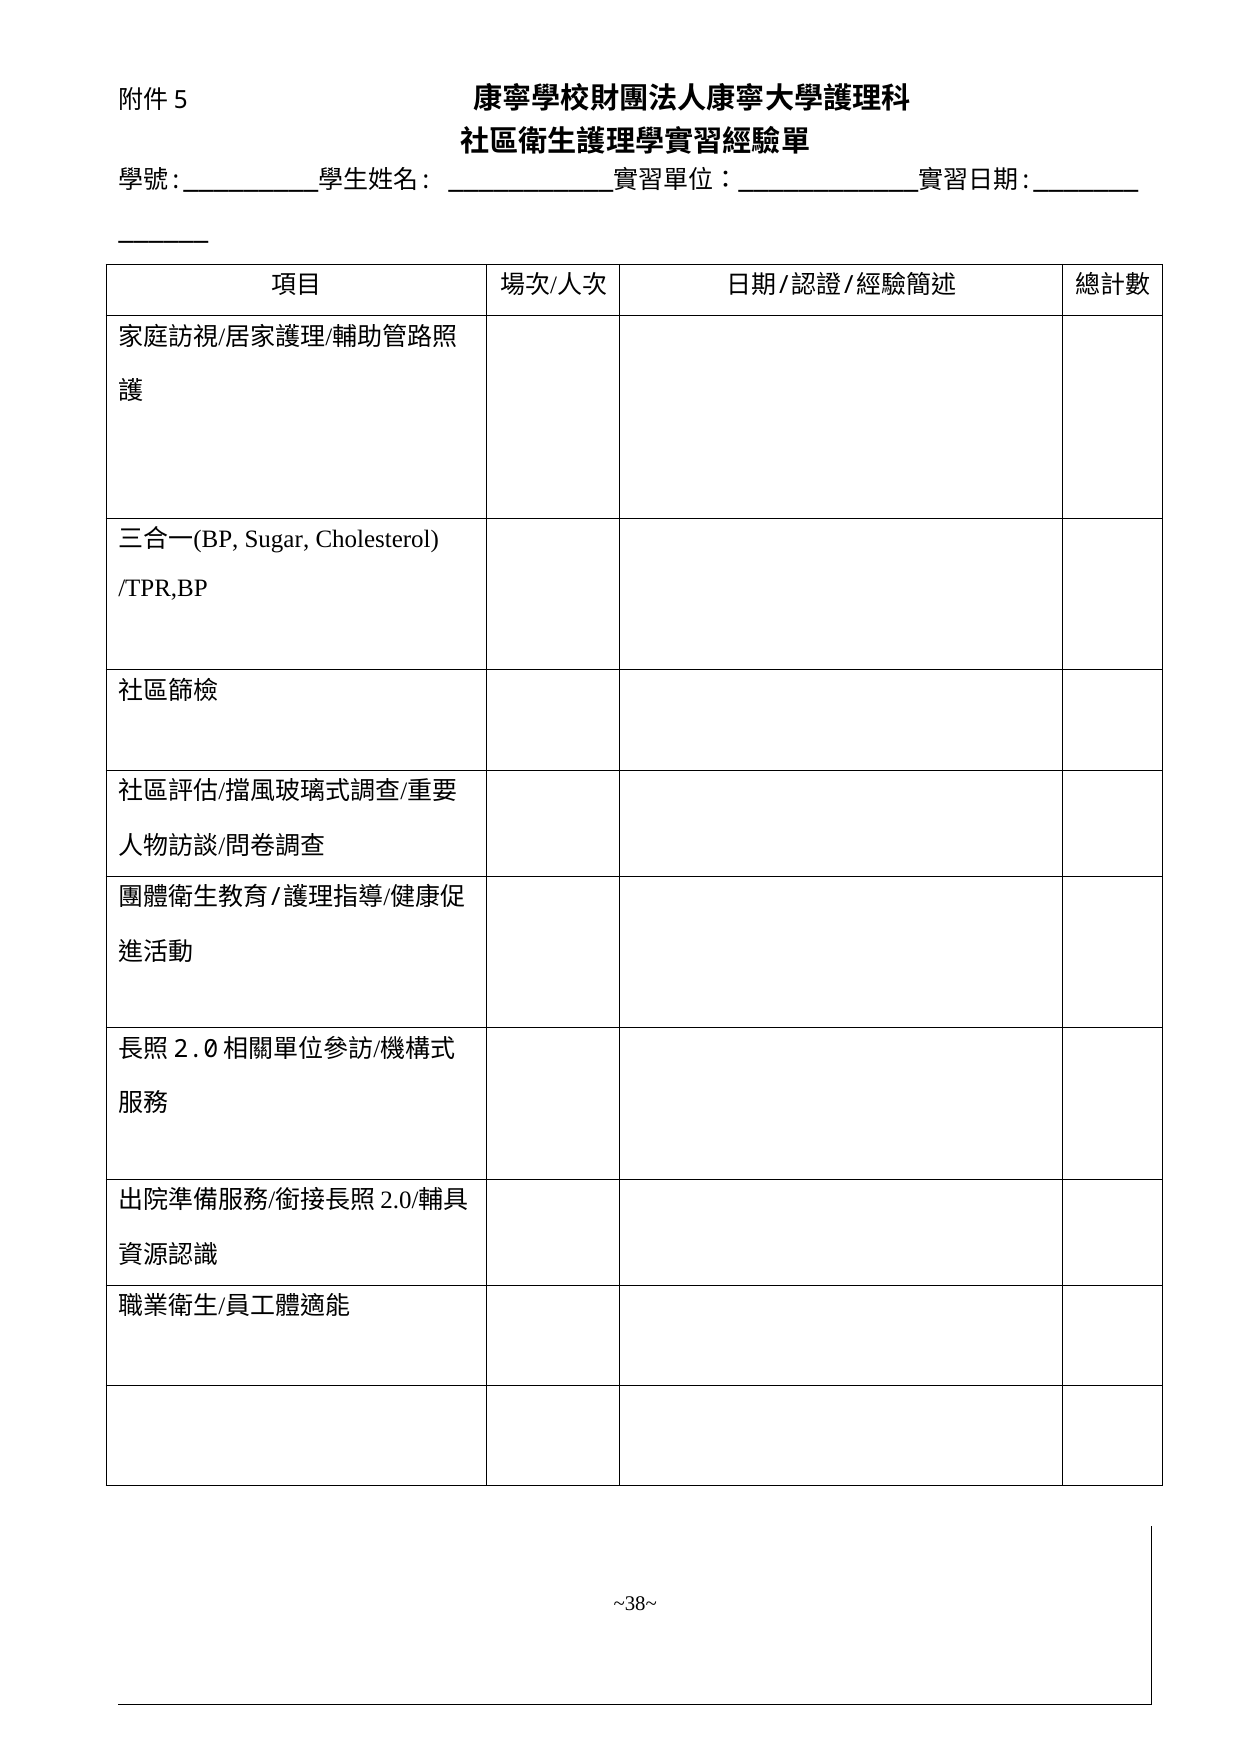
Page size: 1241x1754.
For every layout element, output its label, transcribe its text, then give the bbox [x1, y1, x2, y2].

table_cell 職業衛生/員工體適能 [107, 1286, 486, 1385]
table_cell 出院準備服務/銜接長照2.0/輔具資源認識 [107, 1180, 486, 1284]
table_cell 家庭訪視/居家護理/輔助管路照護 [107, 316, 486, 518]
table_cell [487, 1028, 619, 1179]
table_cell [620, 1386, 1062, 1485]
table_cell [487, 771, 619, 876]
table_cell [487, 1180, 619, 1284]
text 學號:_________學生姓名: ___________實習單位：____________實習日期:_____________ [118, 159, 1152, 247]
table_cell [487, 877, 619, 1027]
table_cell 長照2.0相關單位參訪/機構式服務 [107, 1028, 486, 1179]
table_cell [620, 771, 1062, 876]
table_cell [1063, 670, 1162, 770]
table_header 日期/認證/經驗簡述 [620, 265, 1062, 315]
table_cell [487, 1386, 619, 1485]
table_cell [487, 519, 619, 669]
table_cell [1063, 1180, 1162, 1284]
table_cell [620, 1180, 1062, 1284]
table_cell [487, 1286, 619, 1385]
table_cell [107, 1386, 486, 1485]
table_cell [1063, 1028, 1162, 1179]
text 社區衛生護理學實習經驗單 [118, 117, 1152, 159]
table_cell [620, 519, 1062, 669]
table_cell [1063, 771, 1162, 876]
table_cell [620, 1028, 1062, 1179]
table_cell [620, 316, 1062, 518]
table_cell [487, 316, 619, 518]
table_cell 社區篩檢 [107, 670, 486, 770]
table_cell [1063, 519, 1162, 669]
table_header 總計數 [1063, 265, 1162, 315]
table_cell [620, 670, 1062, 770]
text 附件5 康寧學校財團法人康寧大學護理科 [118, 75, 1152, 117]
table_cell [1063, 316, 1162, 518]
table_cell [487, 670, 619, 770]
table_cell 社區評估/擋風玻璃式調查/重要人物訪談/問卷調查 [107, 771, 486, 876]
table_header 項目 [107, 265, 486, 315]
table_cell [1063, 1286, 1162, 1385]
table_cell [1063, 877, 1162, 1027]
table_header 場次/人次 [487, 265, 619, 315]
table_cell 團體衛生教育/護理指導/健康促進活動 [107, 877, 486, 1027]
table_cell 三合一(BP, Sugar, Cholesterol) /TPR,BP [107, 519, 486, 669]
table_cell [620, 877, 1062, 1027]
table_cell [620, 1286, 1062, 1385]
table_cell [1063, 1386, 1162, 1485]
